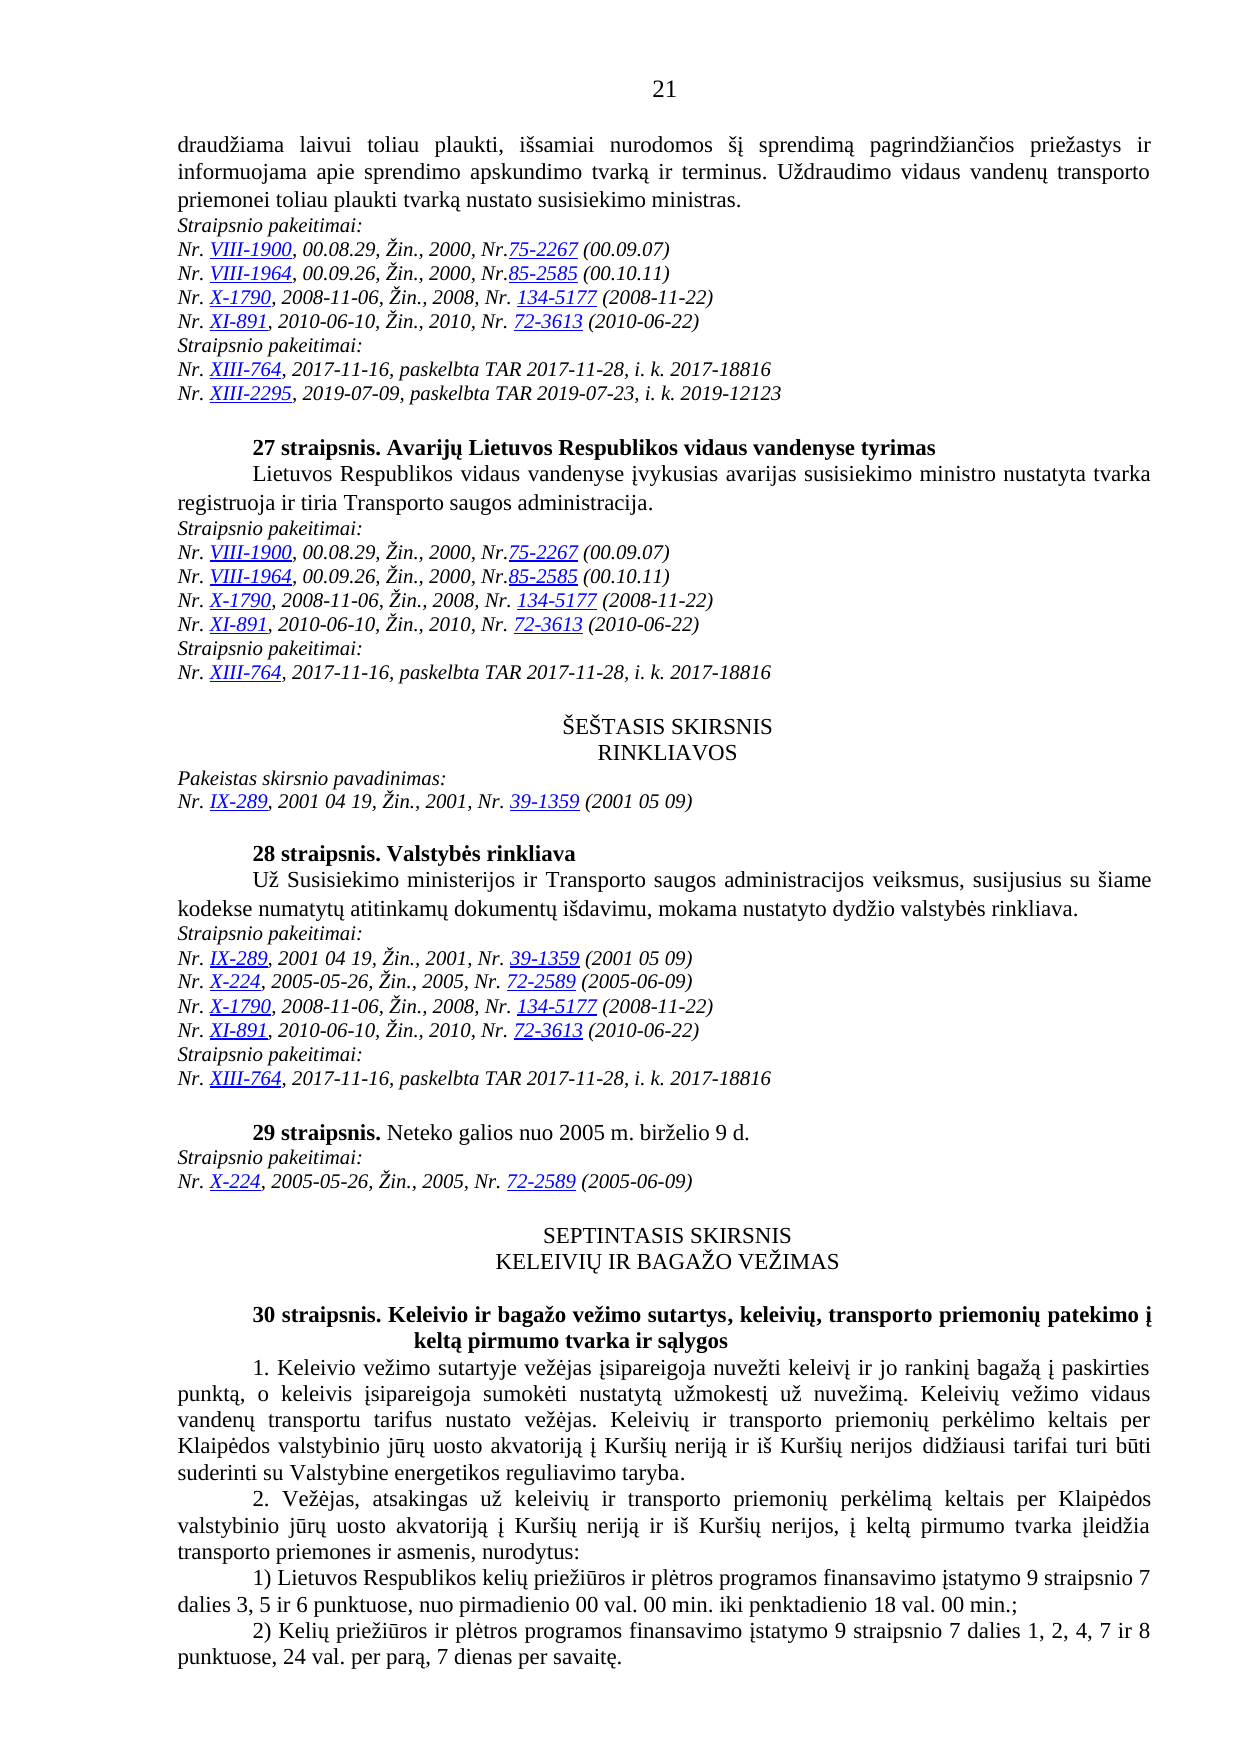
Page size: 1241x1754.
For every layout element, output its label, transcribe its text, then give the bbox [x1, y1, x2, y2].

text draudžiama laivui toliau plaukti, išsamiai nurodomos šį sprendimą pagrindžiančios priežastys ir informuojama apie sprendimo apskundimo tvarką ir terminus. Uždraudimo vidaus vandenų transporto priemonei toliau plaukti tvarką nustato susisiekimo ministras. [177, 131, 1152, 213]
text Straipsnio pakeitimai: [177, 333, 1152, 357]
text SEPTINTASIS SKIRSNIS [177, 1222, 1158, 1248]
text Nr. XIII-764, 2017-11-16, paskelbta TAR 2017-11-28, i. k. 2017-18816 [177, 1066, 1152, 1090]
text RINKLIAVOS [177, 739, 1158, 765]
text ŠEŠTASIS SKIRSNIS [177, 713, 1158, 739]
text Straipsnio pakeitimai: [177, 1145, 1158, 1169]
text Už Susisiekimo ministerijos ir Transporto saugos administracijos veiksmus, susijusius su šiame kodekse numatytų atitinkamų dokumentų išdavimu, mokama nustatyto dydžio valstybės rinkliava. [177, 866, 1152, 921]
text Nr. XIII-2295, 2019-07-09, paskelbta TAR 2019-07-23, i. k. 2019-12123 [177, 381, 1152, 405]
text 1) Lietuvos Respublikos kelių priežiūros ir plėtros programos finansavimo įstatymo 9 straipsnio 7 dalies 3, 5 ir 6 punktuose, nuo pirmadienio 00 val. 00 min. iki penktadienio 18 val. 00 min.; [177, 1564, 1152, 1617]
text Nr. IX-289, 2001 04 19, Žin., 2001, Nr. 39-1359 (2001 05 09) [177, 945, 1152, 969]
text Nr. XI-891, 2010-06-10, Žin., 2010, Nr. 72-3613 (2010-06-22) [177, 309, 1152, 333]
text Straipsnio pakeitimai: [177, 921, 1152, 945]
text Nr. XIII-764, 2017-11-16, paskelbta TAR 2017-11-28, i. k. 2017-18816 [177, 357, 1152, 381]
text Nr. XIII-764, 2017-11-16, paskelbta TAR 2017-11-28, i. k. 2017-18816 [177, 660, 1152, 684]
text Pakeistas skirsnio pavadinimas: [177, 765, 1158, 789]
text Nr. X-1790, 2008-11-06, Žin., 2008, Nr. 134-5177 (2008-11-22) [177, 285, 1152, 309]
text Nr. VIII-1964, 00.09.26, Žin., 2000, Nr.85-2585 (00.10.11) [177, 564, 1152, 588]
text KELEIVIŲ IR BAGAŽO VEŽIMAS [177, 1248, 1158, 1274]
text Straipsnio pakeitimai: [177, 213, 1152, 237]
text Nr. XI-891, 2010-06-10, Žin., 2010, Nr. 72-3613 (2010-06-22) [177, 612, 1152, 636]
text Nr. X-1790, 2008-11-06, Žin., 2008, Nr. 134-5177 (2008-11-22) [177, 993, 1152, 1018]
text Nr. VIII-1964, 00.09.26, Žin., 2000, Nr.85-2585 (00.10.11) [177, 261, 1152, 285]
text 2. Vežėjas, atsakingas už keleivių ir transporto priemonių perkėlimą keltais per Klaipėdos valstybinio jūrų uosto akvatoriją į Kuršių neriją ir iš Kuršių nerijos, į keltą pirmumo tvarka įleidžia transporto priemones ir asmenis, nurodytus: [177, 1485, 1152, 1564]
text 2) Kelių priežiūros ir plėtros programos finansavimo įstatymo 9 straipsnio 7 dalies 1, 2, 4, 7 ir 8 punktuose, 24 val. per parą, 7 dienas per savaitę. [177, 1617, 1152, 1670]
text Straipsnio pakeitimai: [177, 516, 1152, 539]
text Lietuvos Respublikos vidaus vandenyse įvykusias avarijas susisiekimo ministro nustatyta tvarka registruoja ir tiria Transporto saugos administracija. [177, 460, 1152, 516]
text Nr. X-1790, 2008-11-06, Žin., 2008, Nr. 134-5177 (2008-11-22) [177, 588, 1152, 612]
text Nr. VIII-1900, 00.08.29, Žin., 2000, Nr.75-2267 (00.09.07) [177, 539, 1152, 564]
text 27 straipsnis. Avarijų Lietuvos Respublikos vidaus vandenyse tyrimas [177, 434, 1152, 460]
text Nr. X-224, 2005-05-26, Žin., 2005, Nr. 72-2589 (2005-06-09) [177, 969, 1152, 993]
text Nr. VIII-1900, 00.08.29, Žin., 2000, Nr.75-2267 (00.09.07) [177, 237, 1152, 261]
text Straipsnio pakeitimai: [177, 1042, 1152, 1066]
text Nr. XI-891, 2010-06-10, Žin., 2010, Nr. 72-3613 (2010-06-22) [177, 1018, 1152, 1042]
text Nr. X-224, 2005-05-26, Žin., 2005, Nr. 72-2589 (2005-06-09) [177, 1169, 1158, 1193]
text Straipsnio pakeitimai: [177, 636, 1152, 660]
text Nr. IX-289, 2001 04 19, Žin., 2001, Nr. 39-1359 (2001 05 09) [177, 789, 1158, 813]
text 29 straipsnis. Neteko galios nuo 2005 m. birželio 9 d. [177, 1118, 1158, 1145]
text 28 straipsnis. Valstybės rinkliava [177, 840, 1152, 866]
text 1. Keleivio vežimo sutartyje vežėjas įsipareigoja nuvežti keleivį ir jo rankinį bagažą į paskirties punktą, o keleivis įsipareigoja sumokėti nustatytą užmokestį už nuvežimą. Keleivių vežimo vidaus vandenų transportu tarifus nustato vežėjas. Keleivių ir transporto priemonių perkėlimo keltais per Klaipėdos valstybinio jūrų uosto akvatoriją į Kuršių neriją ir iš Kuršių nerijos didžiausi tarifai turi būti suderinti su Valstybine energetikos reguliavimo taryba. [177, 1353, 1152, 1485]
text 30 straipsnis. Keleivio ir bagažo vežimo sutartys, keleivių, transporto priemonių patekimo į keltą pirmumo tvarka ir sąlygos [252, 1301, 1152, 1353]
